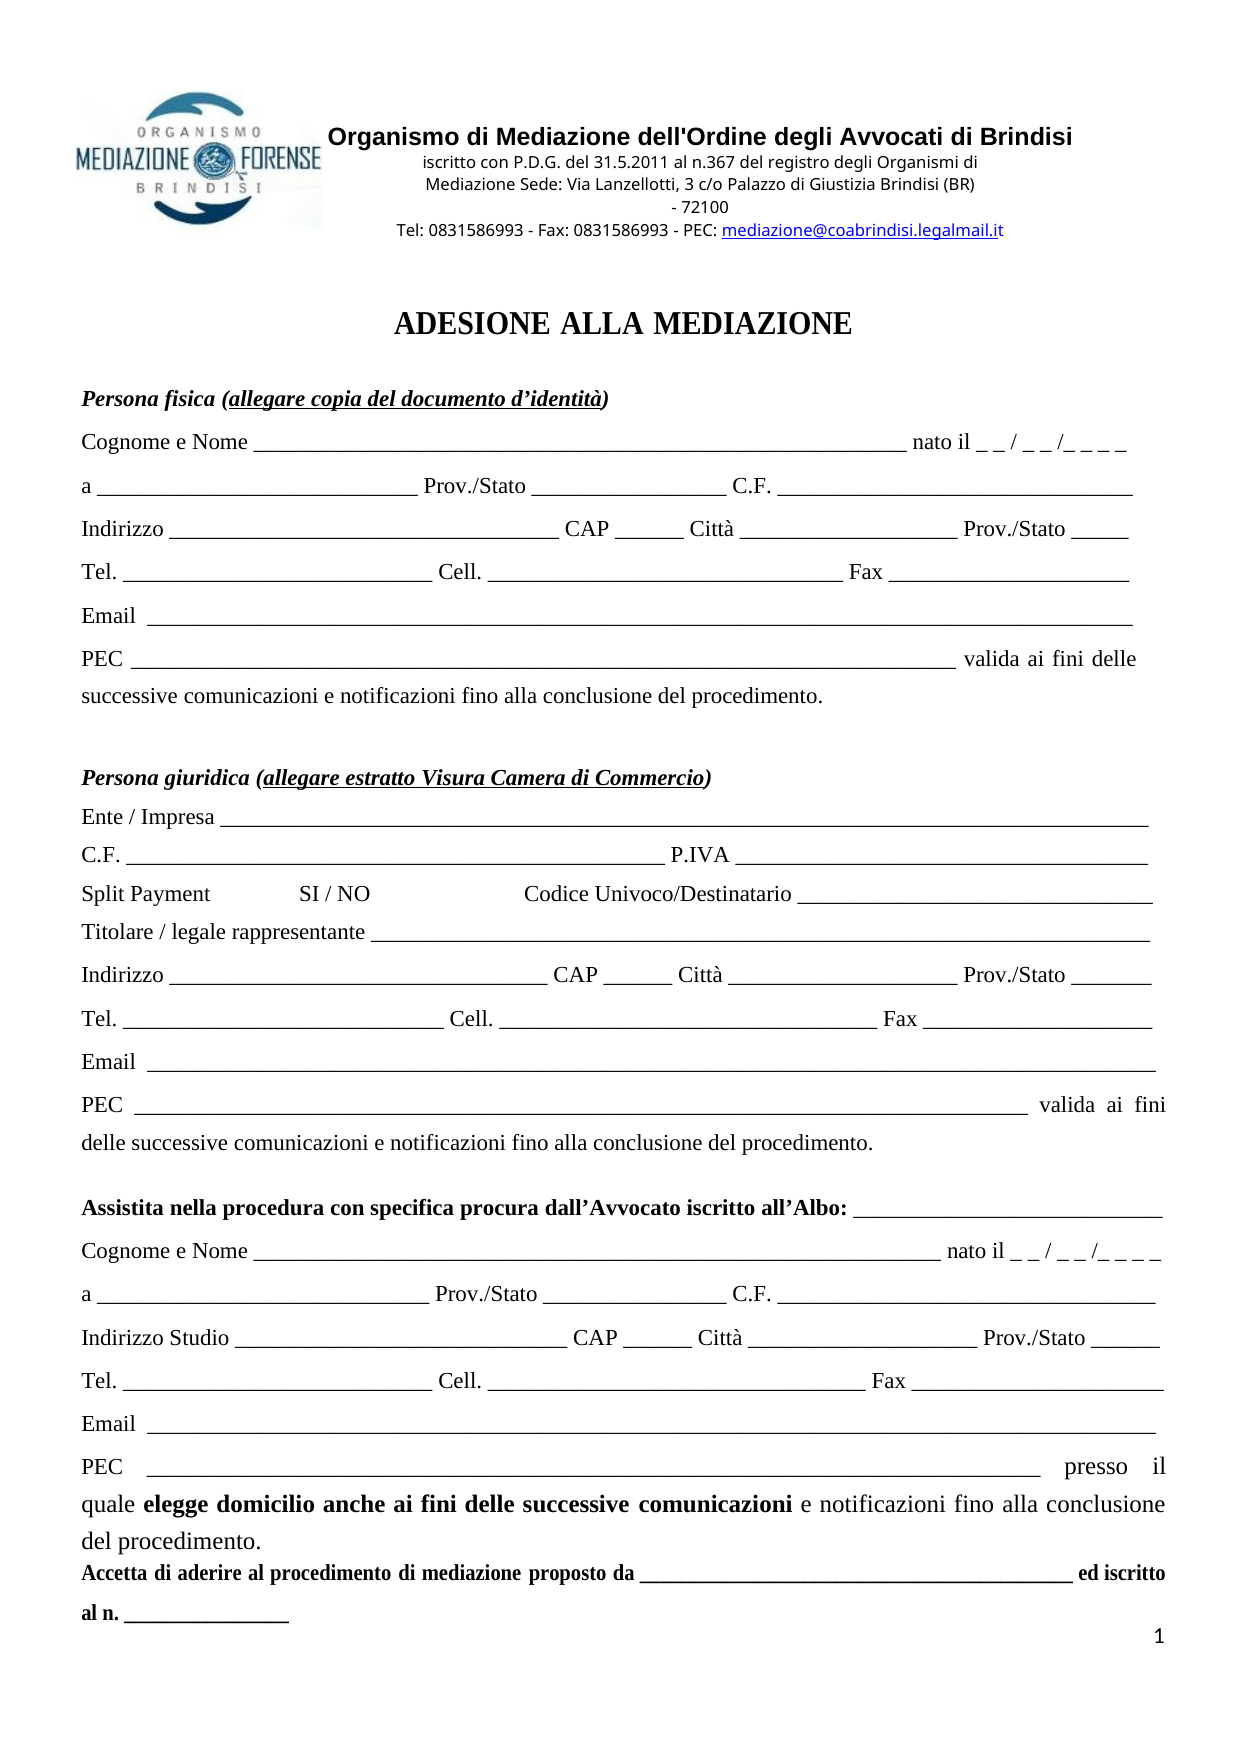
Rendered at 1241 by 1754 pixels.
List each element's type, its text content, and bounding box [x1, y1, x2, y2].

text Email ________________________________________________________________________________________ [81, 1037, 1166, 1074]
subtitle Organismo di Mediazione dell'Ordine degli Avvocati di Brindisi [323, 121, 1166, 150]
title ADESIONE ALLA MEDIAZIONE [81, 303, 1166, 342]
text Indirizzo __________________________________ CAP ______ Città ___________________ Prov./Stato _____ [81, 504, 1166, 541]
picture [75, 88, 323, 241]
text PEC ______________________________________________________________________________ valida ai fini delle successive comunicazioni e notificazioni fino alla conclusione del procedimento. [81, 1080, 1166, 1155]
text Ente / Impresa _________________________________________________________________________________ [81, 792, 1166, 829]
text Tel. ____________________________ Cell. _________________________________ Fax ____________________ [81, 993, 1166, 1031]
text Tel. ___________________________ Cell. _______________________________ Fax _____________________ [81, 547, 1166, 585]
subtitle Accetta di aderire al procedimento di mediazione proposto da __________________________________________ ed iscritto al n. ________________ [81, 1559, 1166, 1625]
text a ____________________________ Prov./Stato _________________ C.F. _______________________________ [81, 461, 1166, 498]
text Assistita nella procedura con specifica procura dall’Avvocato iscritto all’Albo: ___________________________ [81, 1194, 1166, 1220]
text Indirizzo Studio _____________________________ CAP ______ Città ____________________ Prov./Stato ______ [81, 1312, 1166, 1350]
text Email ______________________________________________________________________________________ [81, 591, 1166, 628]
text Split Payment SI / NO Codice Univoco/Destinatario _______________________________ [81, 868, 1166, 906]
text Persona fisica (allegare copia del documento d’identità) [81, 374, 1166, 411]
text Indirizzo _________________________________ CAP ______ Città ____________________ Prov./Stato _______ [81, 950, 1166, 988]
text Persona giuridica (allegare estratto Visura Camera di Commercio) [81, 753, 1166, 791]
text Tel: 0831586993 - Fax: 0831586993 - PEC: mediazione@coabrindisi.legalmail.it [323, 219, 1166, 241]
text Cognome e Nome ____________________________________________________________ nato il _ _ / _ _ /_ _ _ _ [81, 1226, 1166, 1263]
text C.F. _______________________________________________ P.IVA ____________________________________ [81, 830, 1166, 867]
text Cognome e Nome _________________________________________________________ nato il _ _ / _ _ /_ _ _ _ [81, 417, 1166, 455]
text PEC ________________________________________________________________________ valida ai fini delle successive comunicazioni e notificazioni fino alla conclusione del procedimento. [81, 634, 1137, 709]
text iscritto con P.D.G. del 31.5.2011 al n.367 del registro degli Organismi di Mediazione Sede: Via Lanzellotti, 3 c/o Palazzo di Giustizia Brindisi (BR) - 72100 [422, 150, 978, 218]
text Email ________________________________________________________________________________________ [81, 1399, 1166, 1437]
text Tel. ___________________________ Cell. _________________________________ Fax ______________________ [81, 1356, 1166, 1393]
text PEC ______________________________________________________________________________ presso il quale elegge domicilio anche ai fini delle successive comunicazioni e notificazioni fino alla conclusione del procedimento. [81, 1442, 1166, 1555]
text Titolare / legale rappresentante ____________________________________________________________________ [81, 907, 1166, 944]
text a _____________________________ Prov./Stato ________________ C.F. _________________________________ [81, 1269, 1166, 1307]
